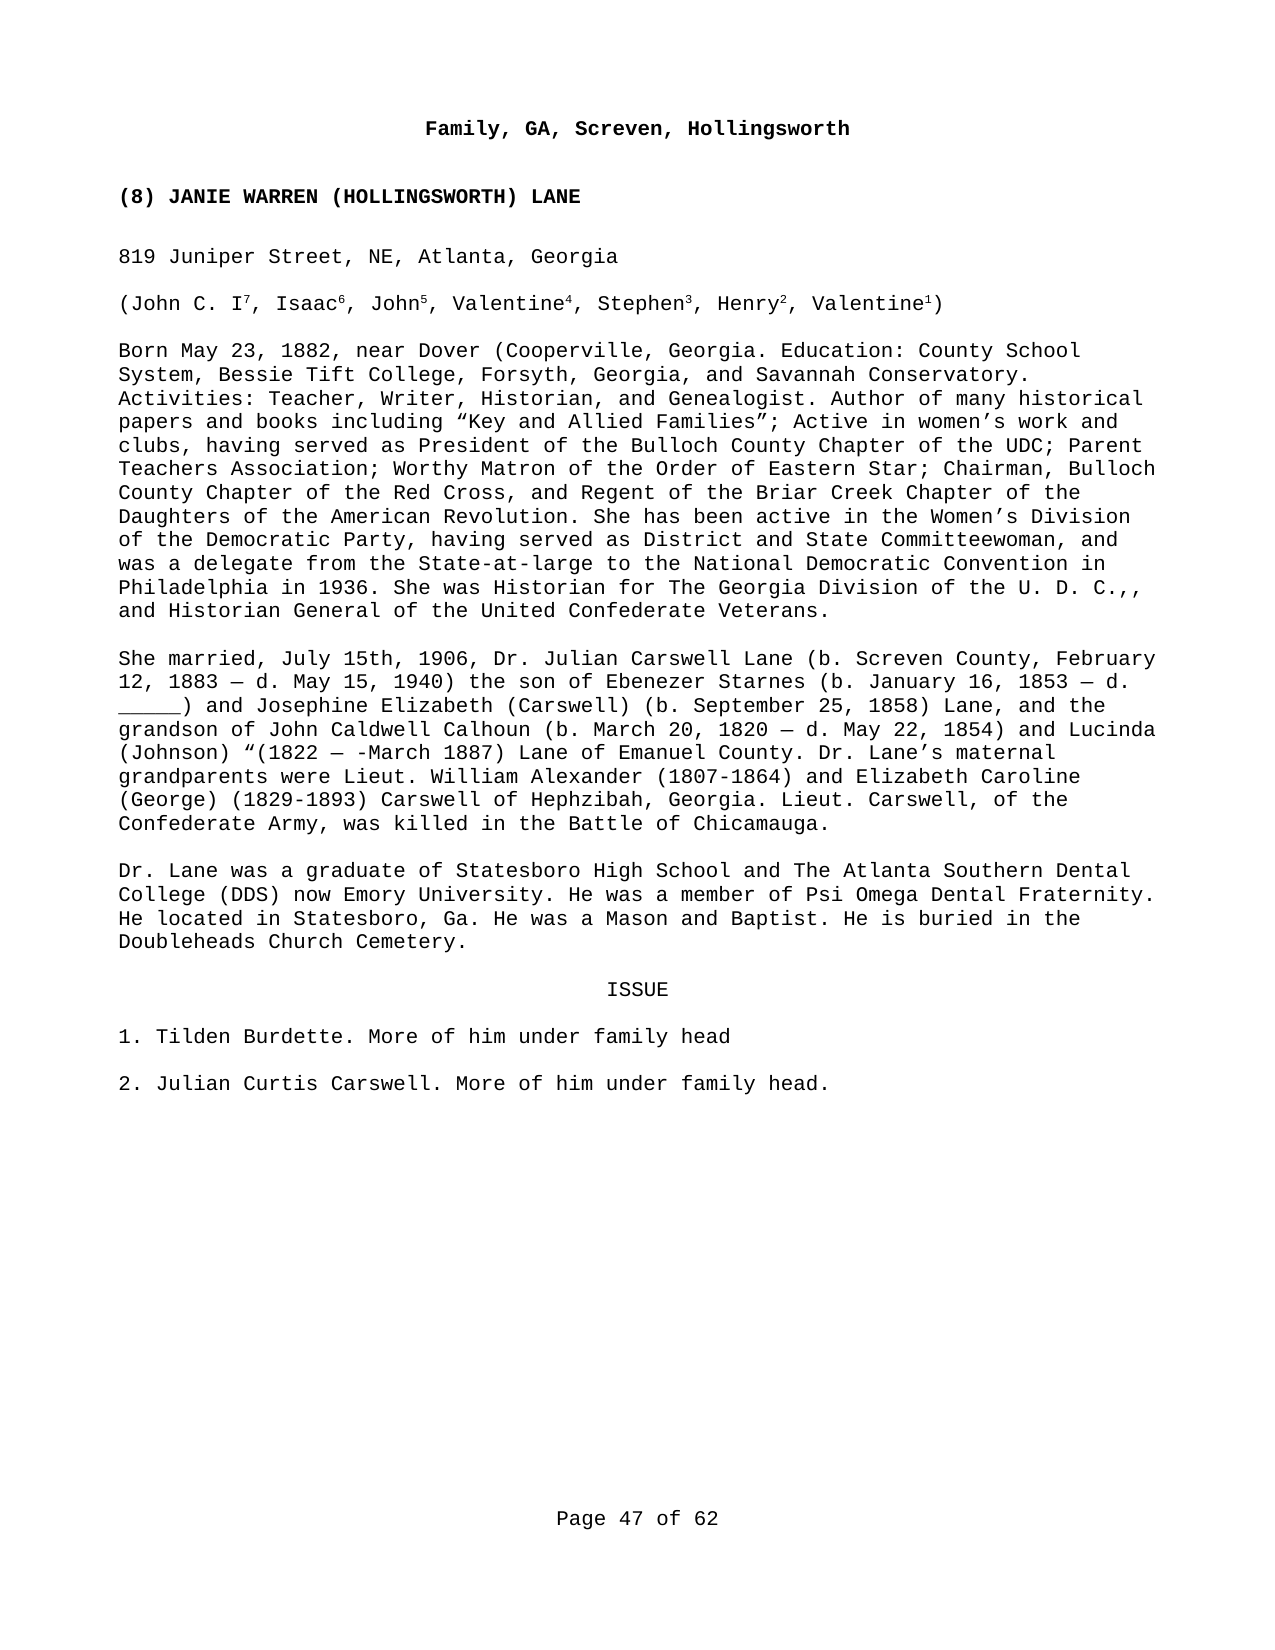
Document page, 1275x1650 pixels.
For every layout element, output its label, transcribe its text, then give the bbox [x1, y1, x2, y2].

text ISSUE [118, 979, 1157, 1002]
text 2. Julian Curtis Carswell. More of him under family head. [118, 1073, 1157, 1097]
text 1. Tilden Burdette. More of him under family head [118, 1026, 1157, 1049]
text 819 Juniper Street, NE, Atlanta, Georgia [118, 246, 1157, 269]
text (John C. I7, Isaac6, John5, Valentine4, Stephen3, Henry2, Valentine1) [118, 293, 1157, 317]
text She married, July 15th, 1906, Dr. Julian Carswell Lane (b. Screven County, February 12, 1883 — d. May 15, 1940) the son of Ebenezer Starnes (b. January 16, 1853 — d. _____) and Josephine Elizabeth (Carswell) (b. September 25, 1858) Lane, and the grandson of John Caldwell Calhoun (b. March 20, 1820 — d. May 22, 1854) and Lucinda (Johnson) “(1822 — -March 1887) Lane of Emanuel County. Dr. Lane’s maternal grandparents were Lieut. William Alexander (1807-1864) and Elizabeth Caroline (George) (1829-1893) Carswell of Hephzibah, Georgia. Lieut. Carswell, of the Confederate Army, was killed in the Battle of Chicamauga. [118, 648, 1157, 837]
text Born May 23, 1882, near Dover (Cooperville, Georgia. Education: County School System, Bessie Tift College, Forsyth, Georgia, and Savannah Conservatory. Activities: Teacher, Writer, Historian, and Genealogist. Author of many historical papers and books including “Key and Allied Families”; Active in women’s work and clubs, having served as President of the Bulloch County Chapter of the UDC; Parent Teachers Association; Worthy Matron of the Order of Eastern Star; Chairman, Bulloch County Chapter of the Red Cross, and Regent of the Briar Creek Chapter of the Daughters of the American Revolution. She has been active in the Women’s Division of the Democratic Party, having served as District and State Committeewoman, and was a delegate from the State-at-large to the National Democratic Convention in Philadelphia in 1936. She was Historian for The Georgia Division of the U. D. C.,, and Historian General of the United Confederate Veterans. [118, 340, 1157, 624]
text Dr. Lane was a graduate of Statesboro High School and The Atlanta Southern Dental College (DDS) now Emory University. He was a member of Psi Omega Dental Fraternity. He located in Statesboro, Ga. He was a Mason and Baptist. He is buried in the Doubleheads Church Cemetery. [118, 860, 1157, 955]
subtitle (8) JANIE WARREN (HOLLINGSWORTH) LANE [118, 186, 1157, 209]
